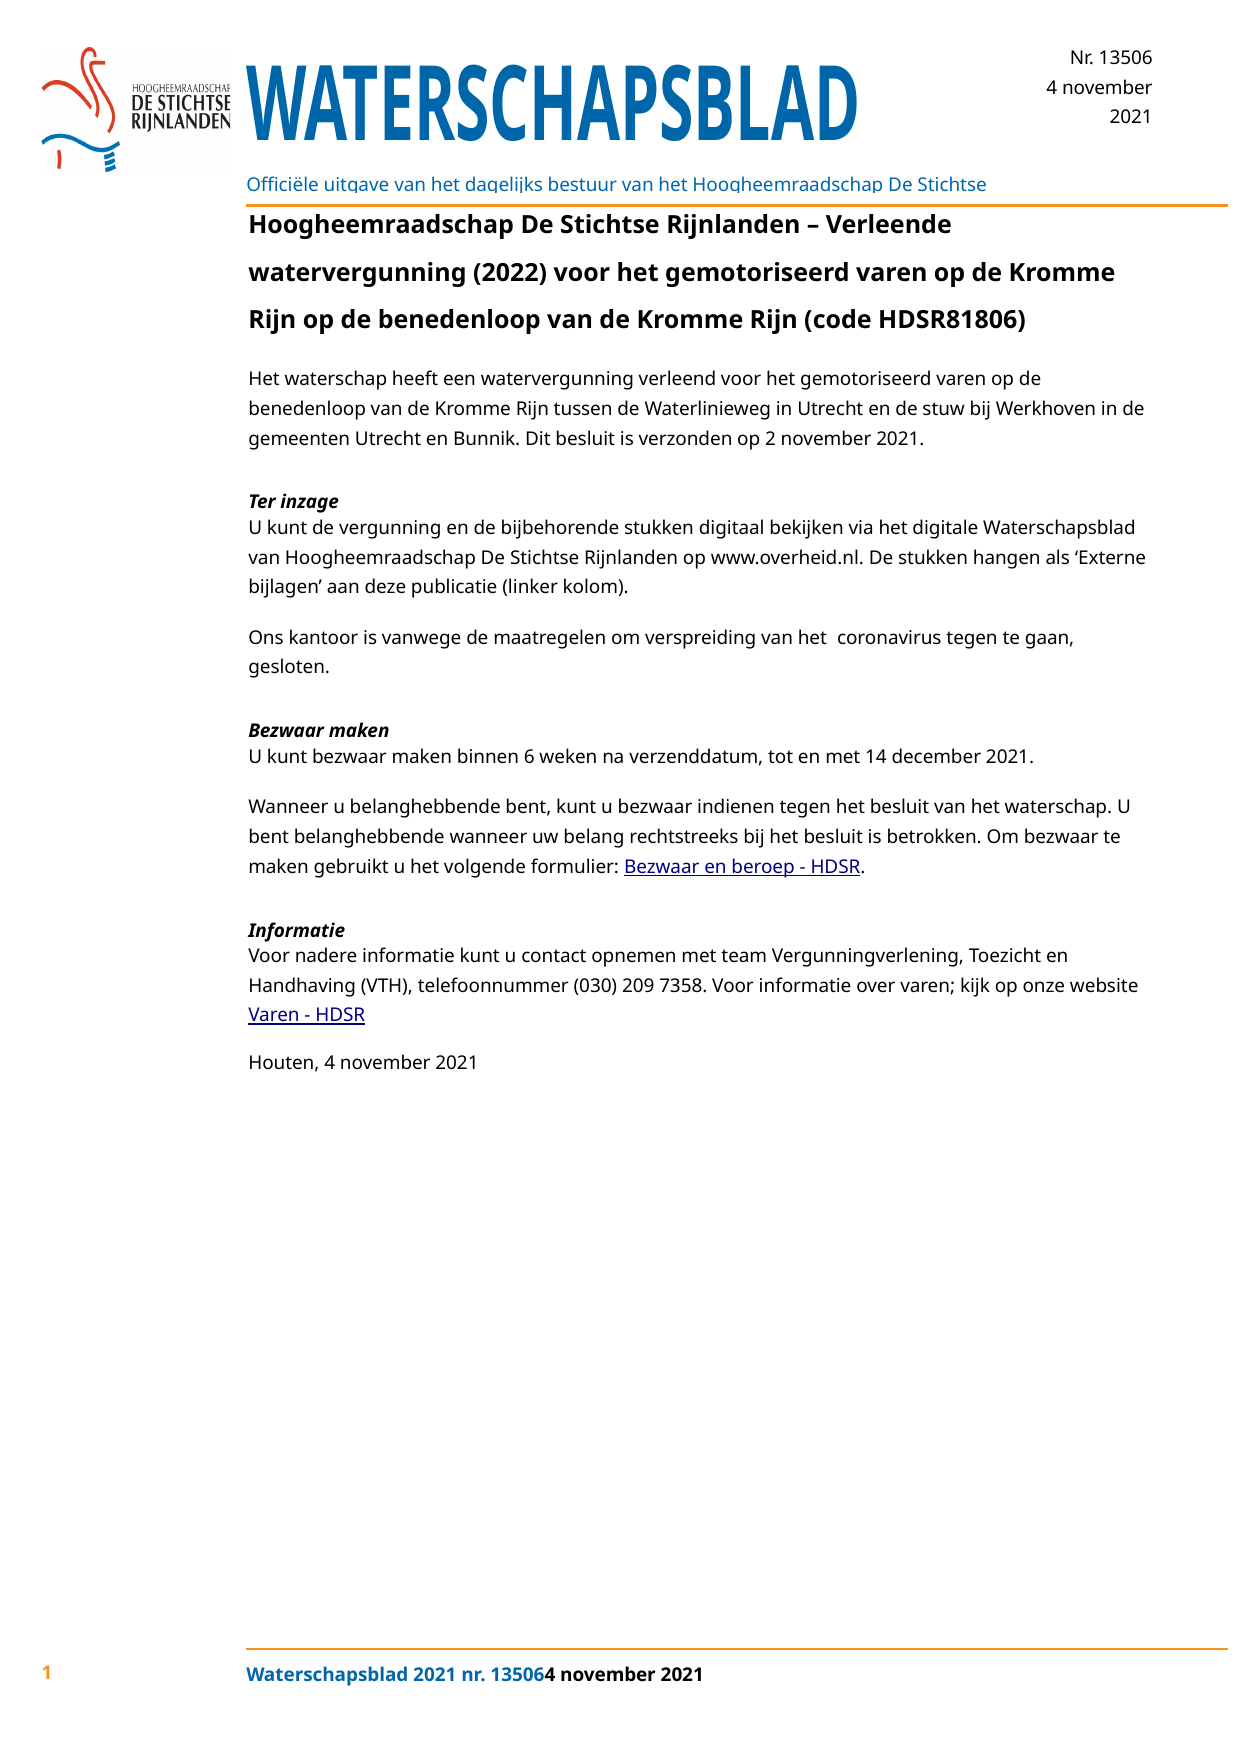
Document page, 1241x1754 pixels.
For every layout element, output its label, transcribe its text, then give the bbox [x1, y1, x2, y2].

text Ter inzage [248, 489, 1152, 514]
text Hoogheemraadschap De Stichtse Rijnlanden – Verleende watervergunning (2022) voor het gemotoriseerd varen op de Kromme Rijn op de benedenloop van de Kromme Rijn (code HDSR81806) [248, 207, 1152, 336]
text Wanneer u belanghebbende bent, kunt u bezwaar indienen tegen het besluit van het waterschap. U bent belanghebbende wanneer uw belang rechtstreeks bij het besluit is betrokken. Om bezwaar te maken gebruikt u het volgende formulier: Bezwaar en beroep - HDSR. [248, 794, 1152, 878]
text Bezwaar maken [248, 717, 1152, 743]
text Houten, 4 november 2021 [248, 1049, 1152, 1075]
text U kunt bezwaar maken binnen 6 weken na verzenddatum, tot en met 14 december 2021. [248, 743, 1152, 769]
text Ons kantoor is vanwege de maatregelen om verspreiding van het coronavirus tegen te gaan, gesloten. [248, 624, 1152, 679]
picture [41, 47, 231, 172]
text U kunt de vergunning en de bijbehorende stukken digitaal bekijken via het digitale Waterschapsblad van Hoogheemraadschap De Stichtse Rijnlanden op www.overheid.nl. De stukken hangen als ‘Externe bijlagen’ aan deze publicatie (linker kolom). [248, 514, 1152, 599]
text Informatie [248, 917, 1152, 942]
text Voor nadere informatie kunt u contact opnemen met team Vergunningverlening, Toezicht en Handhaving (VTH), telefoonnummer (030) 209 7358. Voor informatie over varen; kijk op onze website Varen - HDSR [248, 942, 1152, 1027]
text Het waterschap heeft een watervergunning verleend voor het gemotoriseerd varen op de benedenloop van de Kromme Rijn tussen de Waterlinieweg in Utrecht en de stuw bij Werkhoven in de gemeenten Utrecht en Bunnik. Dit besluit is verzonden op 2 november 2021. [248, 366, 1152, 450]
